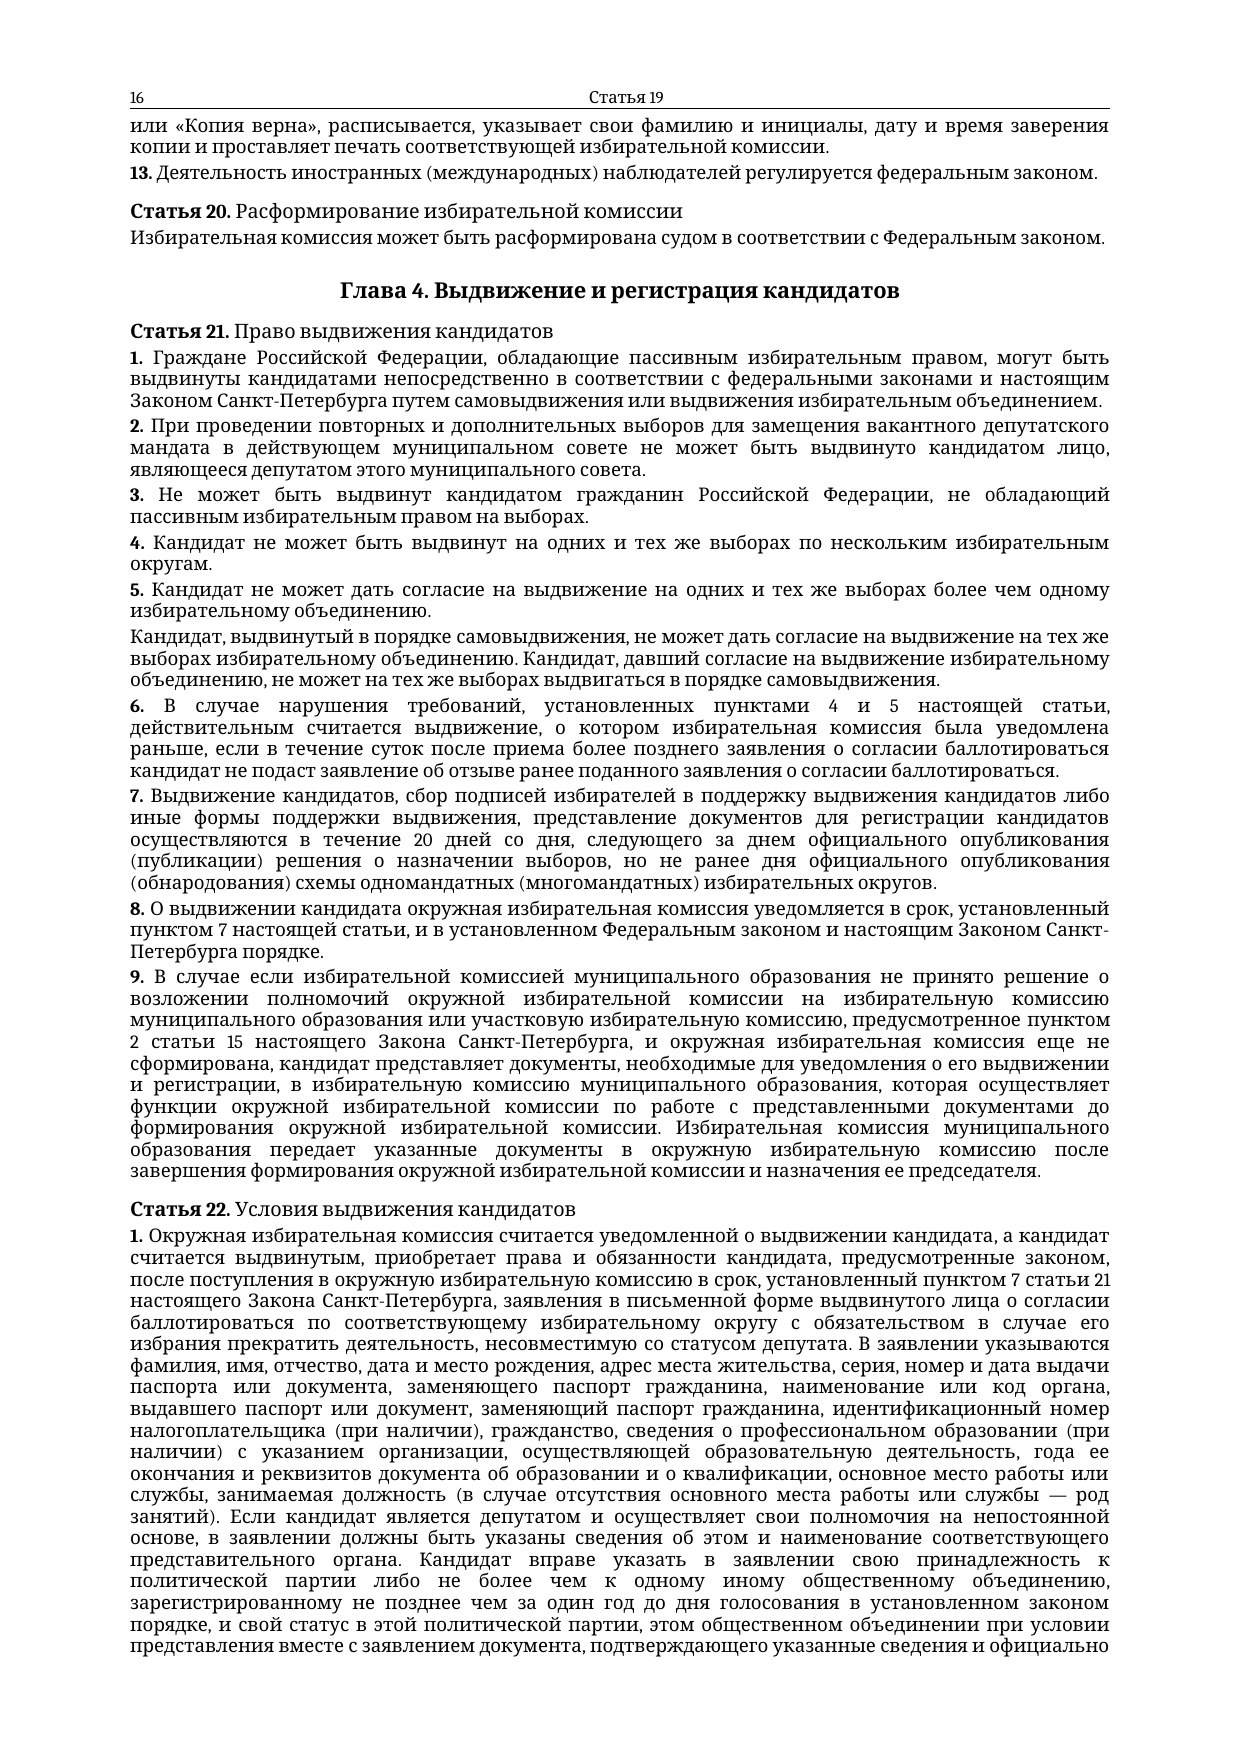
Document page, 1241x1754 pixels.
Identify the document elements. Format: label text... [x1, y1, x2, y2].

text Избирательная комиссия может быть расформирована судом в соответствии с Федеральным законом. [130, 228, 1110, 249]
text 9. В случае если избирательной комиссией муниципального образования не принято решение о возложении полномочий окружной избирательной комиссии на избирательную комиссию муниципального образования или участковую избирательную комиссию, предусмотренное пунктом 2 статьи 15 настоящего Закона Санкт-Петербурга, и окружная избирательная комиссия еще не сформирована, кандидат представляет документы, необходимые для уведомления о его выдвижении и регистрации, в избирательную комиссию муниципального образования, которая осуществляет функции окружной избирательной комиссии по работе с представленными документами до формирования окружной избирательной комиссии. Избирательная комиссия муниципального образования передает указанные документы в окружную избирательную комиссию после завершения формирования окружной избирательной комиссии и назначения ее председателя. [130, 967, 1110, 1182]
text 3. Не может быть выдвинут кандидатом гражданин Российской Федерации, не обладающий пассивным избирательным правом на выборах. [130, 485, 1110, 528]
text 7. Выдвижение кандидатов, сбор подписей избирателей в поддержку выдвижения кандидатов либо иные формы поддержки выдвижения, представление документов для регистрации кандидатов осуществляются в течение 20 дней со дня, следующего за днем официального опубликования (публикации) решения о назначении выборов, но не ранее дня официального опубликования (обнародования) схемы одномандатных (многомандатных) избирательных округов. [130, 786, 1110, 894]
subtitle Статья 21. Право выдвижения кандидатов [130, 320, 1110, 343]
subtitle Глава 4. Выдвижение и регистрация кандидатов [130, 278, 1110, 304]
text 6. В случае нарушения требований, установленных пунктами 4 и 5 настоящей статьи, действительным считается выдвижение, о котором избирательная комиссия была уведомлена раньше, если в течение суток после приема более позднего заявления о согласии баллотироваться кандидат не подаст заявление об отзыве ранее поданного заявления о согласии баллотироваться. [130, 696, 1110, 782]
text Кандидат, выдвинутый в порядке самовыдвижения, не может дать согласие на выдвижение на тех же выборах избирательному объединению. Кандидат, давший согласие на выдвижение избирательному объединению, не может на тех же выборах выдвигаться в порядке самовыдвижения. [130, 627, 1110, 691]
subtitle Статья 20. Расформирование избирательной комиссии [130, 201, 1110, 224]
text 5. Кандидат не может дать согласие на выдвижение на одних и тех же выборах более чем одному избирательному объединению. [130, 579, 1110, 623]
text 13. Деятельность иностранных (международных) наблюдателей регулируется федеральным законом. [130, 163, 1110, 184]
subtitle Статья 22. Условия выдвижения кандидатов [130, 1199, 1110, 1222]
text 1. Граждане Российской Федерации, обладающие пассивным избирательным правом, могут быть выдвинуты кандидатами непосредственно в соответствии с федеральными законами и настоящим Законом Санкт-Петербурга путем самовыдвижения или выдвижения избирательным объединением. [130, 347, 1110, 412]
text 2. При проведении повторных и дополнительных выборов для замещения вакантного депутатского мандата в действующем муниципальном совете не может быть выдвинуто кандидатом лицо, являющееся депутатом этого муниципального совета. [130, 416, 1110, 481]
text 4. Кандидат не может быть выдвинут на одних и тех же выборах по нескольким избирательным округам. [130, 532, 1110, 575]
text 1. Окружная избирательная комиссия считается уведомленной о выдвижении кандидата, а кандидат считается выдвинутым, приобретает права и обязанности кандидата, предусмотренные законом, после поступления в окружную избирательную комиссию в срок, установленный пунктом 7 статьи 21 настоящего Закона Санкт-Петербурга, заявления в письменной форме выдвинутого лица о согласии баллотироваться по соответствующему избирательному округу с обязательством в случае его избрания прекратить деятельность, несовместимую со статусом депутата. В заявлении указываются фамилия, имя, отчество, дата и место рождения, адрес места жительства, серия, номер и дата выдачи паспорта или документа, заменяющего паспорт гражданина, наименование или код органа, выдавшего паспорт или документ, заменяющий паспорт гражданина, идентификационный номер налогоплательщика (при наличии), гражданство, сведения о профессиональном образовании (при наличии) с указанием организации, осуществляющей образовательную деятельность, года ее окончания и реквизитов документа об образовании и о квалификации, основное место работы или службы, занимаемая должность (в случае отсутствия основного места работы или службы — род занятий). Если кандидат является депутатом и осуществляет свои полномочия на непостоянной основе, в заявлении должны быть указаны сведения об этом и наименование соответствующего представительного органа. Кандидат вправе указать в заявлении свою принадлежность к политической партии либо не более чем к одному иному общественному объединению, зарегистрированному не позднее чем за один год до дня голосования в установленном законом порядке, и свой статус в этой политической партии, этом общественном объединении при условии представления вместе с заявлением документа, подтверждающего указанные сведения и официально [130, 1226, 1110, 1657]
text или «Копия верна», расписывается, указывает свои фамилию и инициалы, дату и время заверения копии и проставляет печать соответствующей избирательной комиссии. [130, 116, 1110, 159]
text 8. О выдвижении кандидата окружная избирательная комиссия уведомляется в срок, установленный пунктом 7 настоящей статьи, и в установленном Федеральным законом и настоящим Законом Санкт-Петербурга порядке. [130, 898, 1110, 963]
